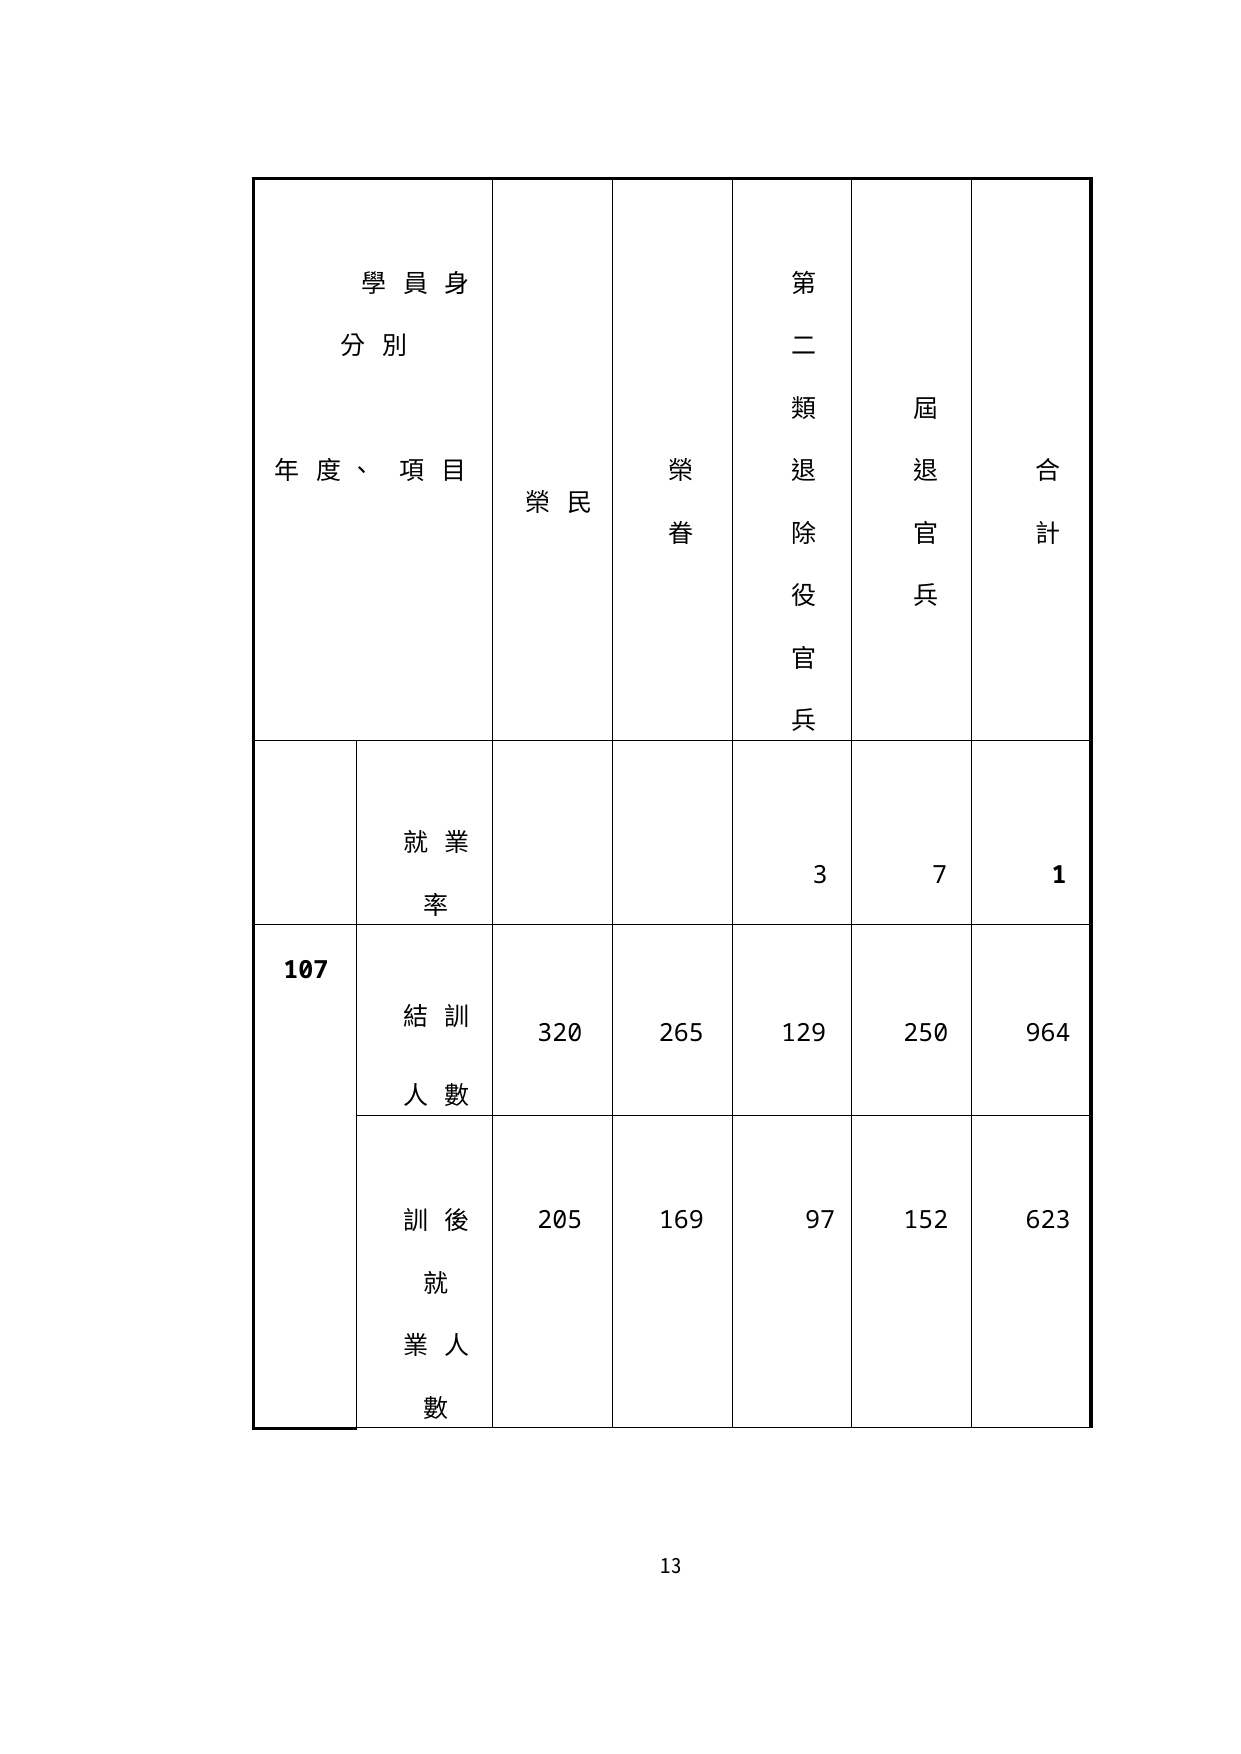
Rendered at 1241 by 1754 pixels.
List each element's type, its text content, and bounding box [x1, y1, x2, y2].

table_header 榮民 [493, 180, 612, 740]
table_header 屆退官兵 [852, 180, 971, 740]
table_cell 320 [493, 925, 612, 1115]
table_cell [255, 741, 356, 924]
table_cell 169 [613, 1116, 732, 1427]
table_cell 152 [852, 1116, 971, 1427]
table_cell 964 [972, 925, 1089, 1115]
table_cell 7 [852, 741, 971, 924]
table_cell [613, 741, 732, 924]
table_header 學員身分別 年度、項目 [255, 180, 492, 740]
table_cell 1 [972, 741, 1089, 924]
table_header 榮眷 [613, 180, 732, 740]
table_cell 結訓 人數 [357, 925, 492, 1115]
table_cell 97 [733, 1116, 851, 1427]
table_cell 3 [733, 741, 851, 924]
table_header 第二類退除役官兵 [733, 180, 851, 740]
table_cell 129 [733, 925, 851, 1115]
table_cell 205 [493, 1116, 612, 1427]
table_cell 623 [972, 1116, 1089, 1427]
table_cell [493, 741, 612, 924]
table_header 合計 [972, 180, 1089, 740]
table_cell 就業率 [357, 741, 492, 924]
table_cell 250 [852, 925, 971, 1115]
table_cell 265 [613, 925, 732, 1115]
table_cell 107 [255, 925, 356, 1427]
table_cell 訓後就 業人數 [357, 1116, 492, 1427]
